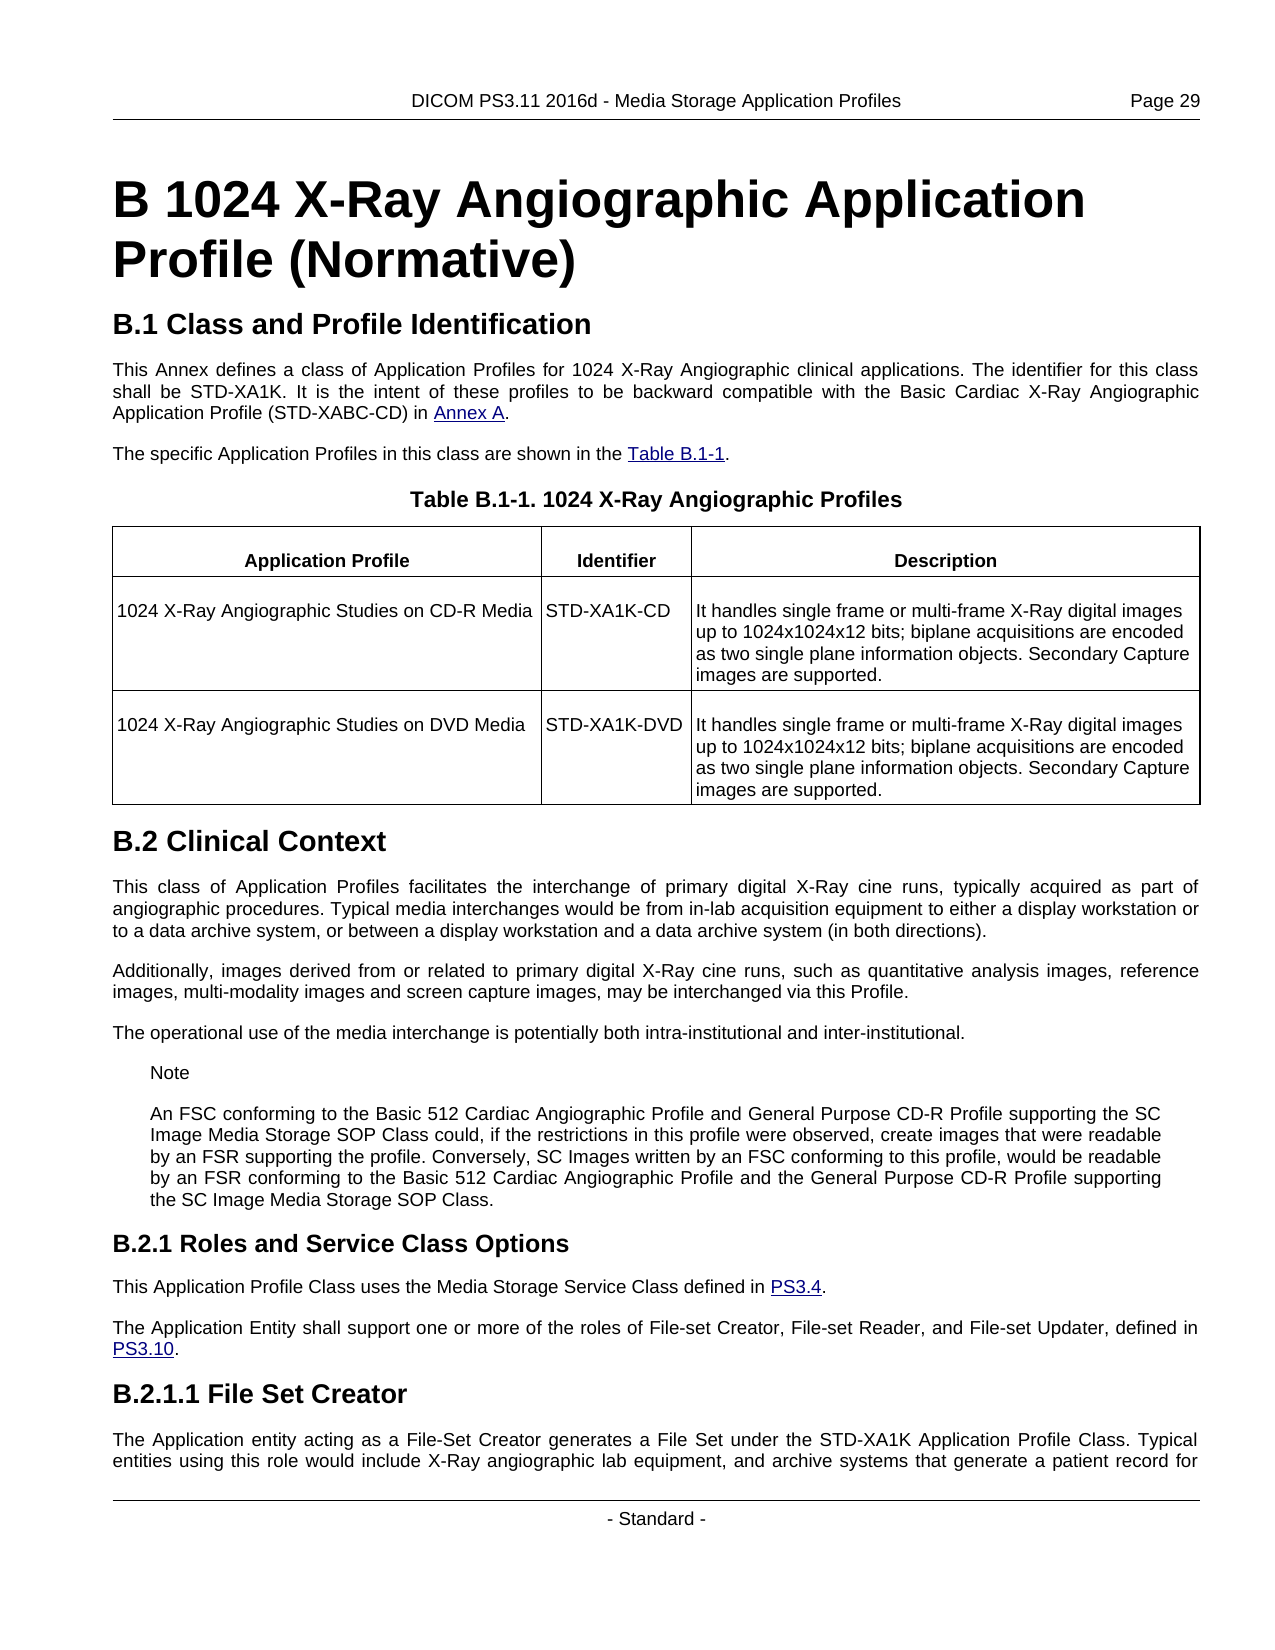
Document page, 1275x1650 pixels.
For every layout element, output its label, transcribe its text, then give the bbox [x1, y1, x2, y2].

text B.1 Class and Profile Identification [112, 307, 1200, 340]
table_header Description [692, 527, 1199, 576]
table_cell 1024 X-Ray Angiographic Studies on CD-R Media [113, 577, 541, 690]
text This class of Application Profiles facilitates the interchange of primary digital X-Ray cine runs, typically acquired as part of angiographic procedures. Typical media interchanges would be from in-lab acquisition equipment to either a display workstation or to a data archive system, or between a display workstation and a data archive system (in both directions). [112, 876, 1200, 941]
text Note [150, 1062, 1162, 1083]
text The operational use of the media interchange is potentially both intra-institutional and inter-institutional. [112, 1022, 1200, 1043]
table_header Application Profile [113, 527, 541, 576]
text The specific Application Profiles in this class are shown in the Table B.1-1. [112, 442, 1200, 464]
text B.2.1 Roles and Service Class Options [112, 1229, 1200, 1258]
table_cell It handles single frame or multi-frame X-Ray digital images up to 1024x1024x12 bits; biplane acquisitions are encoded as two single plane information objects. Secondary Capture images are supported. [692, 577, 1199, 690]
table_header Identifier [542, 527, 691, 576]
text B 1024 X-Ray Angiographic Application Profile (Normative) [112, 169, 1200, 288]
text B.2.1.1 File Set Creator [112, 1378, 1200, 1410]
text This Application Profile Class uses the Media Storage Service Class defined in PS3.4. [112, 1276, 1200, 1298]
table_cell 1024 X-Ray Angiographic Studies on DVD Media [113, 691, 541, 804]
table_cell It handles single frame or multi-frame X-Ray digital images up to 1024x1024x12 bits; biplane acquisitions are encoded as two single plane information objects. Secondary Capture images are supported. [692, 691, 1199, 804]
text The Application Entity shall support one or more of the roles of File-set Creator, File-set Reader, and File-set Updater, defined in PS3.10. [112, 1317, 1200, 1360]
table_cell STD-XA1K-DVD [542, 691, 691, 804]
text B.2 Clinical Context [112, 824, 1200, 858]
text This Annex defines a class of Application Profiles for 1024 X-Ray Angiographic clinical applications. The identifier for this class shall be STD-XA1K. It is the intent of these profiles to be backward compatible with the Basic Cardiac X-Ray Angiographic Application Profile (STD-XABC-CD) in Annex A. [112, 359, 1200, 424]
text An FSC conforming to the Basic 512 Cardiac Angiographic Profile and General Purpose CD-R Profile supporting the SC Image Media Storage SOP Class could, if the restrictions in this profile were observed, create images that were readable by an FSR supporting the profile. Conversely, SC Images written by an FSC conforming to this profile, would be readable by an FSR conforming to the Basic 512 Cardiac Angiographic Profile and the General Purpose CD-R Profile supporting the SC Image Media Storage SOP Class. [150, 1102, 1162, 1210]
table_cell STD-XA1K-CD [542, 577, 691, 690]
text Table B.1-1. 1024 X-Ray Angiographic Profiles [112, 486, 1200, 512]
text Additionally, images derived from or related to primary digital X-Ray cine runs, such as quantitative analysis images, reference images, multi-modality images and screen capture images, may be interchanged via this Profile. [112, 960, 1200, 1003]
text The Application entity acting as a File-Set Creator generates a File Set under the STD-XA1K Application Profile Class. Typical entities using this role would include X-Ray angiographic lab equipment, and archive systems that generate a patient record for [112, 1428, 1200, 1472]
